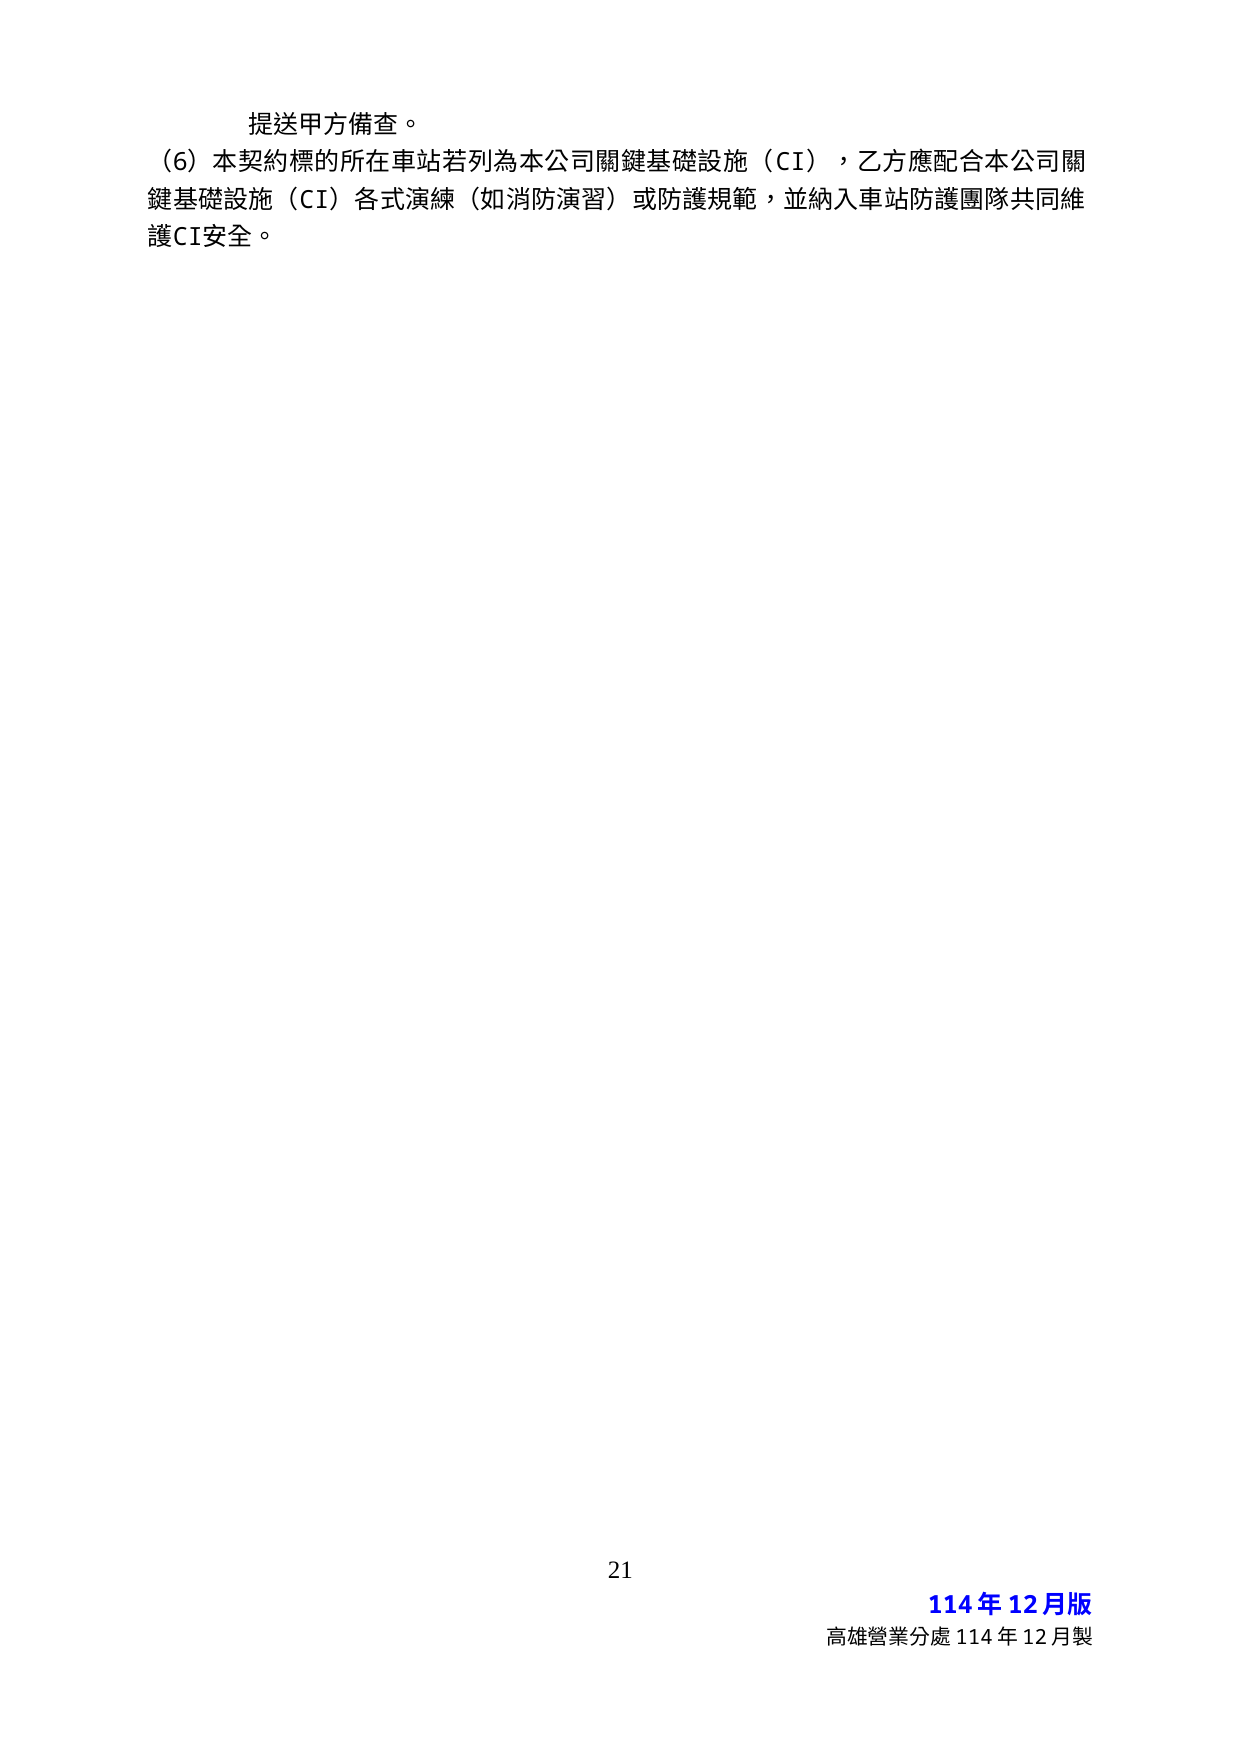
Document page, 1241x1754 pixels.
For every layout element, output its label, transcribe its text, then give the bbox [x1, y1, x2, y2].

list 本契約標的所在車站若列為本公司關鍵基礎設施（CI），乙方應配合本公司關鍵基礎設施（CI）各式演練（如消防演習）或防護規範，並納入車站防護團隊共同維護CI安全。 [148, 141, 1087, 253]
list 乙方報經直轄市或縣（市）主管機關所備查之停車場收費費率亦應於核備後，提送甲方備查。 [207, 103, 1092, 141]
